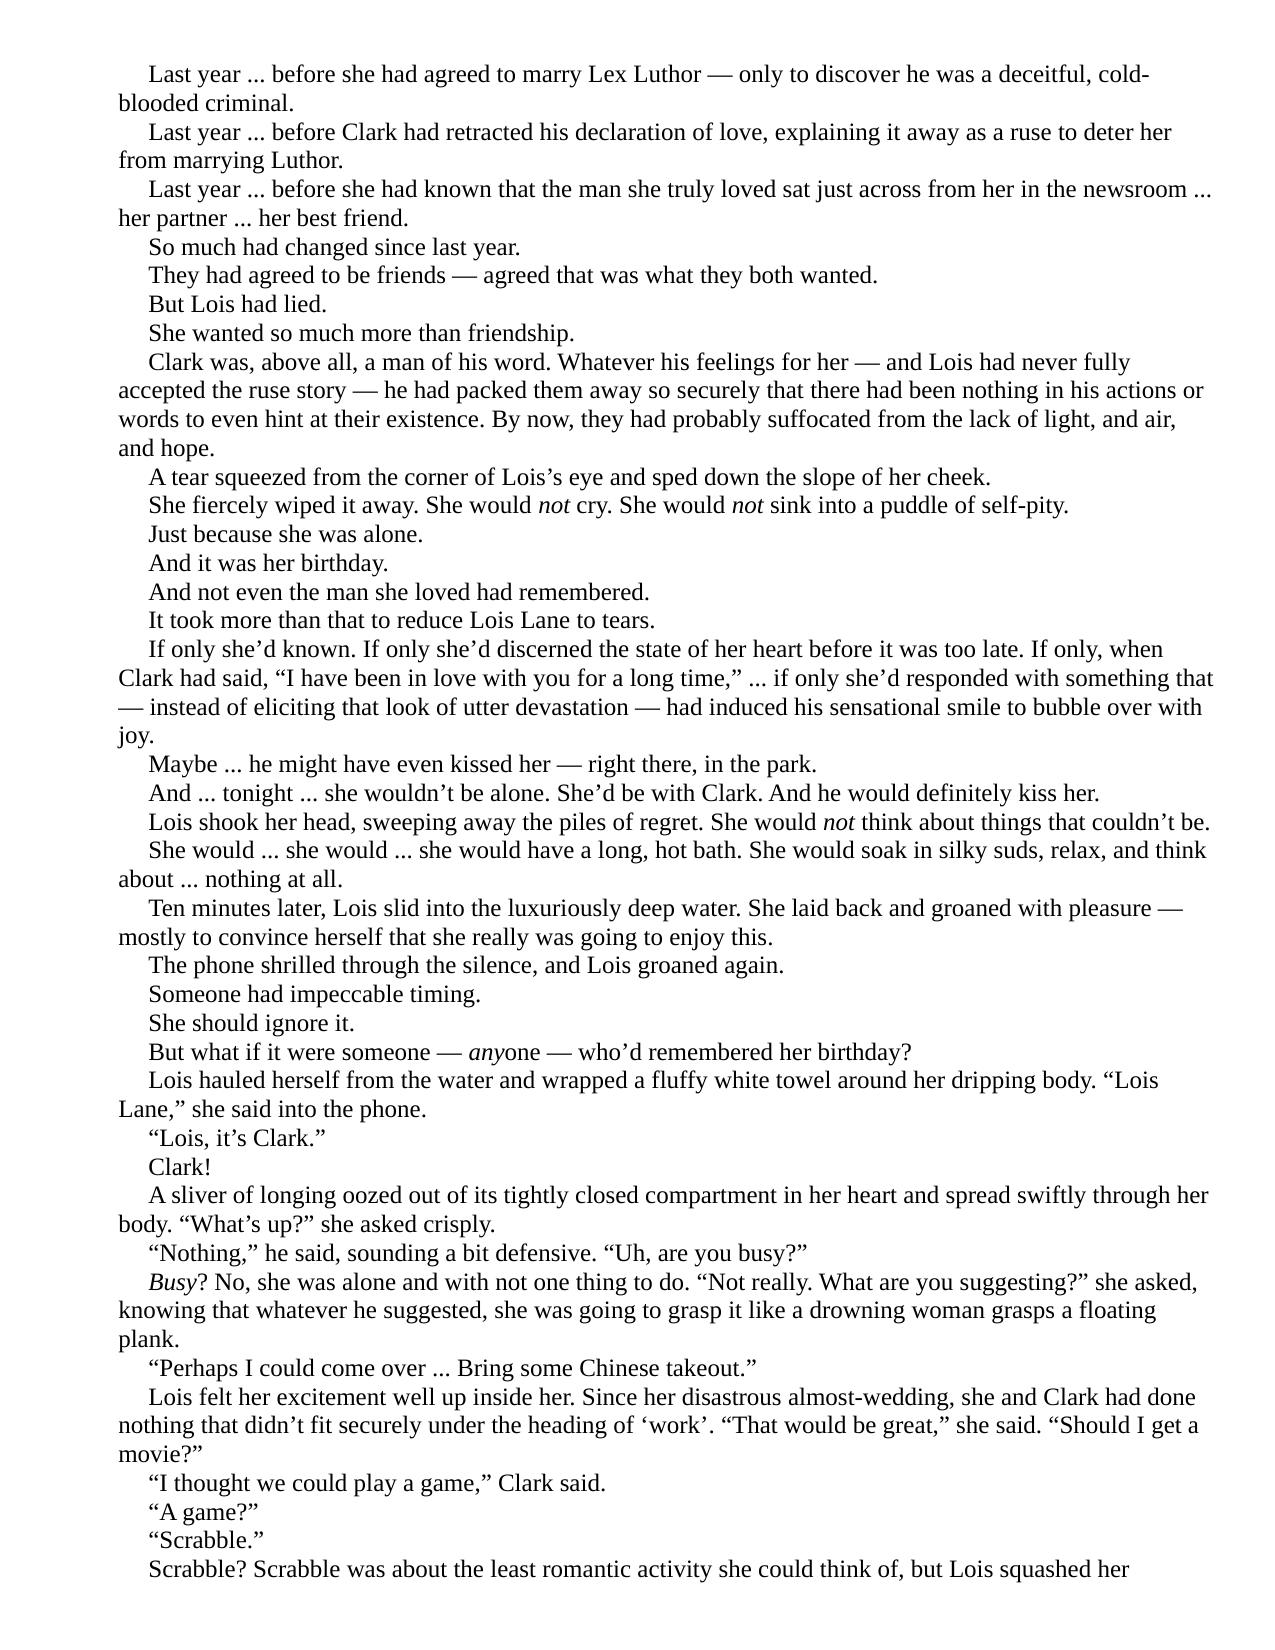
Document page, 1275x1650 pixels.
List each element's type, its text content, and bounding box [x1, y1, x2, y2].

text If only she’d known. If only she’d discerned the state of her heart before it was too late. If only, when Clark had said, “I have been in love with you for a long time,” ... if only she’d responded with something that — instead of eliciting that look of utter devastation — had induced his sensational smile to bubble over with joy. [118, 634, 1216, 749]
text Clark was, above all, a man of his word. Whatever his feelings for her — and Lois had never fully accepted the ruse story — he had packed them away so securely that there had been nothing in his actions or words to even hint at their existence. By now, they had probably suffocated from the lack of light, and air, and hope. [118, 347, 1216, 462]
text “Lois, it’s Clark.” [118, 1123, 1216, 1152]
text Busy? No, she was alone and with not one thing to do. “Not really. What are you suggesting?” she asked, knowing that whatever he suggested, she was going to grasp it like a drowning woman grasps a floating plank. [118, 1267, 1216, 1353]
text She fiercely wiped it away. She would not cry. She would not sink into a puddle of self-pity. [118, 490, 1216, 519]
text But Lois had lied. [118, 289, 1216, 318]
text And ... tonight ... she wouldn’t be alone. She’d be with Clark. And he would definitely kiss her. [118, 778, 1216, 807]
text Lois shook her head, sweeping away the piles of regret. She would not think about things that couldn’t be. [118, 807, 1216, 835]
text Someone had impeccable timing. [118, 979, 1216, 1008]
text Lois felt her excitement well up inside her. Since her disastrous almost-wedding, she and Clark had done nothing that didn’t fit securely under the heading of ‘work’. “That would be great,” she said. “Should I get a movie?” [118, 1382, 1216, 1468]
text “Nothing,” he said, sounding a bit defensive. “Uh, are you busy?” [118, 1238, 1216, 1267]
text The phone shrilled through the silence, and Lois groaned again. [118, 950, 1216, 979]
text She would ... she would ... she would have a long, hot bath. She would soak in silky suds, relax, and think about ... nothing at all. [118, 835, 1216, 893]
text A sliver of longing oozed out of its tightly closed compartment in her heart and spread swiftly through her body. “What’s up?” she asked crisply. [118, 1180, 1216, 1238]
text A tear squeezed from the corner of Lois’s eye and sped down the slope of her cheek. [118, 462, 1216, 490]
text But what if it were someone — anyone — who’d remembered her birthday? [118, 1037, 1216, 1065]
text She wanted so much more than friendship. [118, 318, 1216, 347]
text And not even the man she loved had remembered. [118, 577, 1216, 605]
text And it was her birthday. [118, 548, 1216, 577]
text She should ignore it. [118, 1008, 1216, 1037]
text They had agreed to be friends — agreed that was what they both wanted. [118, 260, 1216, 289]
text Ten minutes later, Lois slid into the luxuriously deep water. She laid back and groaned with pleasure — mostly to convince herself that she really was going to enjoy this. [118, 893, 1216, 950]
text “Perhaps I could come over ... Bring some Chinese takeout.” [118, 1353, 1216, 1382]
text Last year ... before she had agreed to marry Lex Luthor — only to discover he was a deceitful, cold-blooded criminal. [118, 59, 1216, 117]
text “I thought we could play a game,” Clark said. [118, 1468, 1216, 1497]
text It took more than that to reduce Lois Lane to tears. [118, 605, 1216, 634]
text Clark! [118, 1152, 1216, 1180]
text Just because she was alone. [118, 519, 1216, 548]
text Maybe ... he might have even kissed her — right there, in the park. [118, 749, 1216, 778]
text So much had changed since last year. [118, 232, 1216, 260]
text Last year ... before she had known that the man she truly loved sat just across from her in the newsroom ... her partner ... her best friend. [118, 174, 1216, 232]
text Last year ... before Clark had retracted his declaration of love, explaining it away as a ruse to deter her from marrying Luthor. [118, 117, 1216, 174]
text “Scrabble.” [118, 1525, 1216, 1554]
text “A game?” [118, 1497, 1216, 1525]
text Lois hauled herself from the water and wrapped a fluffy white towel around her dripping body. “Lois Lane,” she said into the phone. [118, 1065, 1216, 1123]
text Scrabble? Scrabble was about the least romantic activity she could think of, but Lois squashed her [118, 1554, 1216, 1583]
